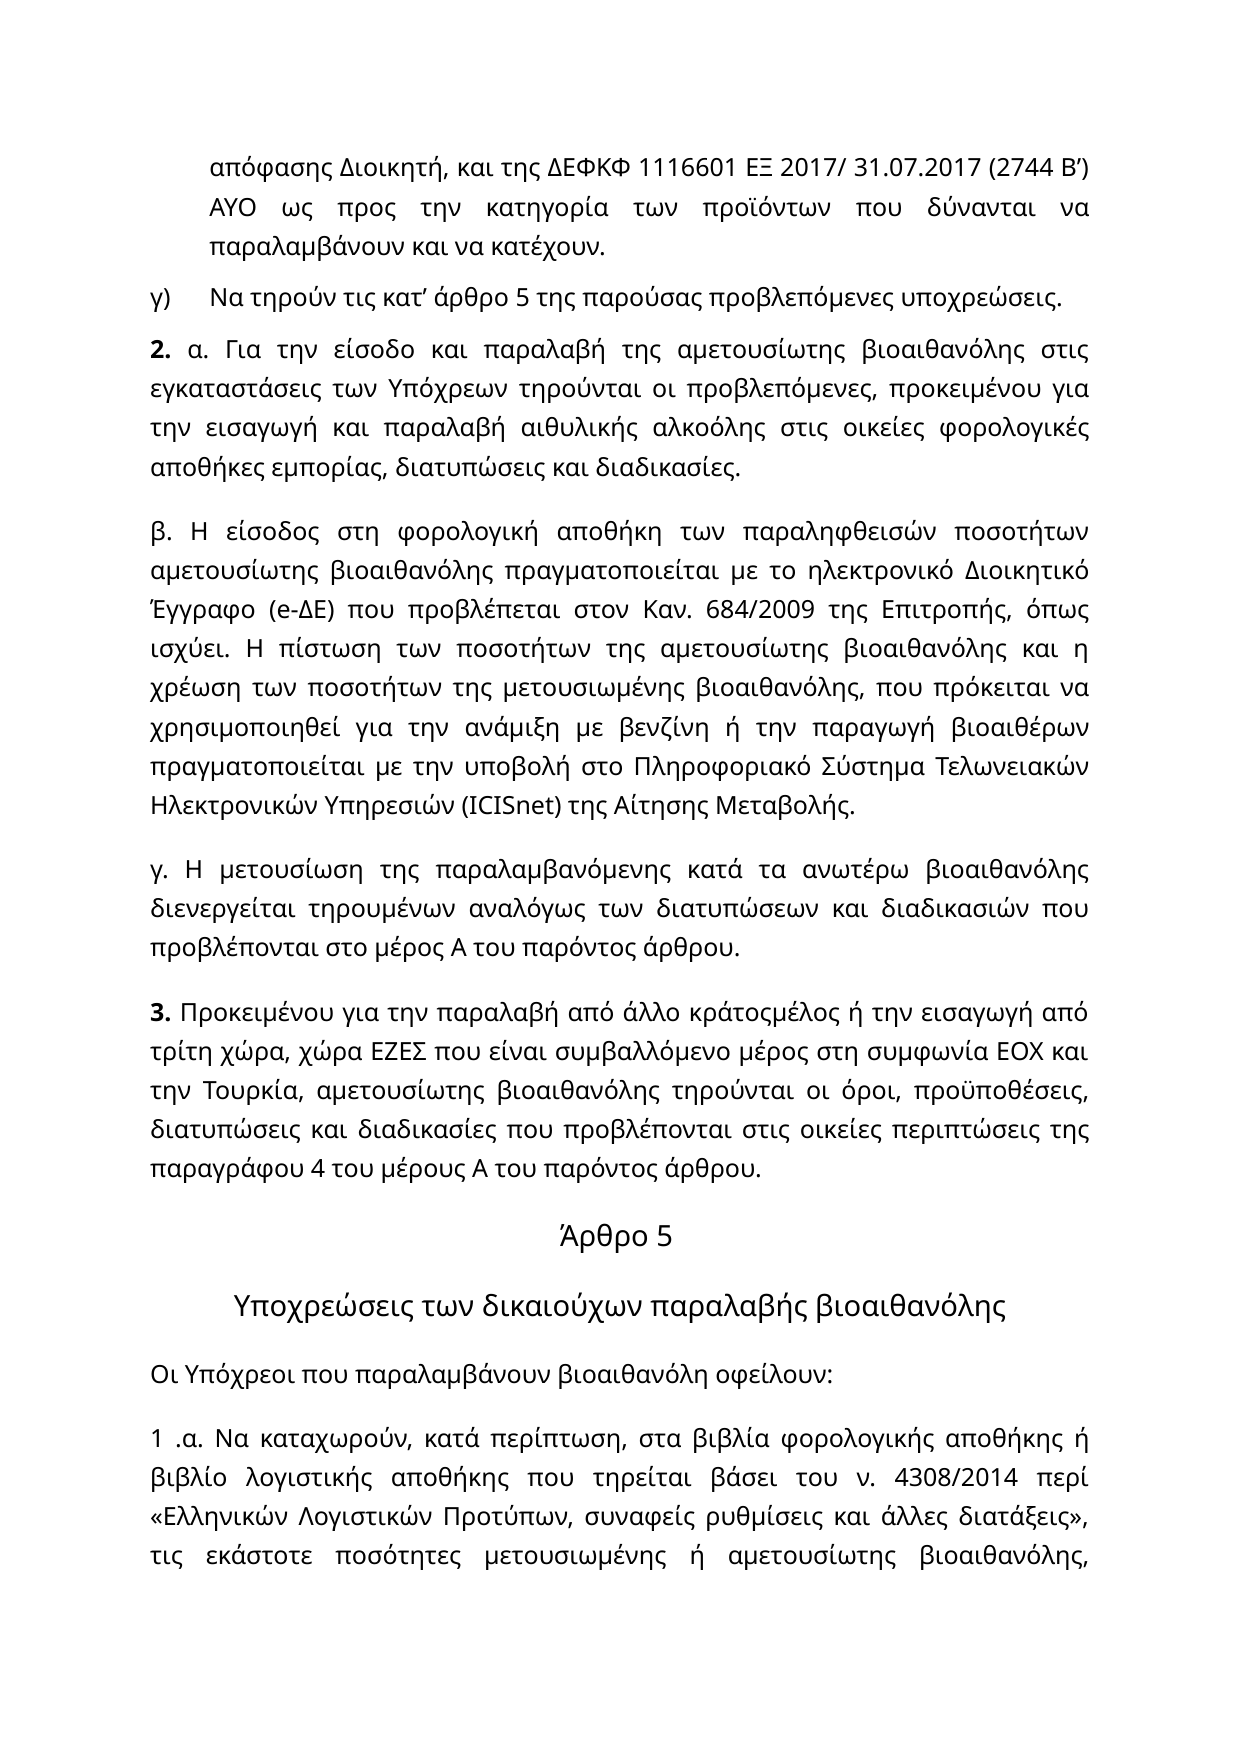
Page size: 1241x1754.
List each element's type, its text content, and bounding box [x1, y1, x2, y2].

text 2. α. Για την είσοδο και παραλαβή της αμετουσίωτης βιοαιθανόλης στις εγκαταστάσεις των Υπόχρεων τηρούνται οι προβλεπόμενες, προκειμένου για την εισαγωγή και παραλαβή αιθυλικής αλκοόλης στις οικείες φορολογικές αποθήκες εμπορίας, διατυπώσεις και διαδικασίες. [150, 332, 1090, 483]
text 3. Προκειμένου για την παραλαβή από άλλο κράτοςμέλος ή την εισαγωγή από τρίτη χώρα, χώρα ΕΖΕΣ που είναι συμβαλλόμενο μέρος στη συμφωνία ΕΟΧ και την Τουρκία, αμετουσίωτης βιοαιθανόλης τηρούνται οι όροι, προϋποθέσεις, διατυπώσεις και διαδικασίες που προβλέπονται στις οικείες περιπτώσεις της παραγράφου 4 του μέρους Α του παρόντος άρθρου. [150, 994, 1090, 1185]
text Οι Υπόχρεοι που παραλαμβάνουν βιοαιθανόλη οφείλουν: [150, 1356, 1090, 1390]
text γ. Η μετουσίωση της παραλαμβανόμενης κατά τα ανωτέρω βιοαιθανόλης διενεργείται τηρουμένων αναλόγως των διατυπώσεων και διαδικασιών που προβλέπονται στο μέρος Α του παρόντος άρθρου. [150, 852, 1090, 964]
list απόφασης Διοικητή, και της ΔΕΦΚΦ 1116601 ΕΞ 2017/ 31.07.2017 (2744 Β’) ΑΥΟ ως προς την κατηγορία των προϊόντων που δύνανται να παραλαμβάνουν και να κατέχουν. [150, 150, 1090, 262]
subtitle Άρθρο 5 [150, 1215, 1090, 1255]
list γ) Να τηρούν τις κατ’ άρθρο 5 της παρούσας προβλεπόμενες υποχρεώσεις. [150, 280, 1090, 314]
text β. Η είσοδος στη φορολογική αποθήκη των παραληφθεισών ποσοτήτων αμετουσίωτης βιοαιθανόλης πραγματοποιείται με το ηλεκτρονικό Διοικητικό Έγγραφο (e-ΔΕ) που προβλέπεται στον Καν. 684/2009 της Επιτροπής, όπως ισχύει. Η πίστωση των ποσοτήτων της αμετουσίωτης βιοαιθανόλης και η χρέωση των ποσοτήτων της μετουσιωμένης βιοαιθανόλης, που πρόκειται να χρησιμοποιηθεί για την ανάμιξη με βενζίνη ή την παραγωγή βιοαιθέρων πραγματοποιείται με την υποβολή στο Πληροφοριακό Σύστημα Τελωνειακών Ηλεκτρονικών Υπηρεσιών (ICISnet) της Αίτησης Μεταβολής. [150, 513, 1090, 822]
subtitle Υποχρεώσεις των δικαιούχων παραλαβής βιοαιθανόλης [150, 1286, 1090, 1325]
text 1 .α. Να καταχωρούν, κατά περίπτωση, στα βιβλία φορολογικής αποθήκης ή βιβλίο λογιστικής αποθήκης που τηρείται βάσει του ν. 4308/2014 περί «Ελληνικών Λογιστικών Προτύπων, συναφείς ρυθμίσεις και άλλες διατάξεις», τις εκάστοτε ποσότητες μετουσιωμένης ή αμετουσίωτης βιοαιθανόλης, [150, 1420, 1090, 1572]
